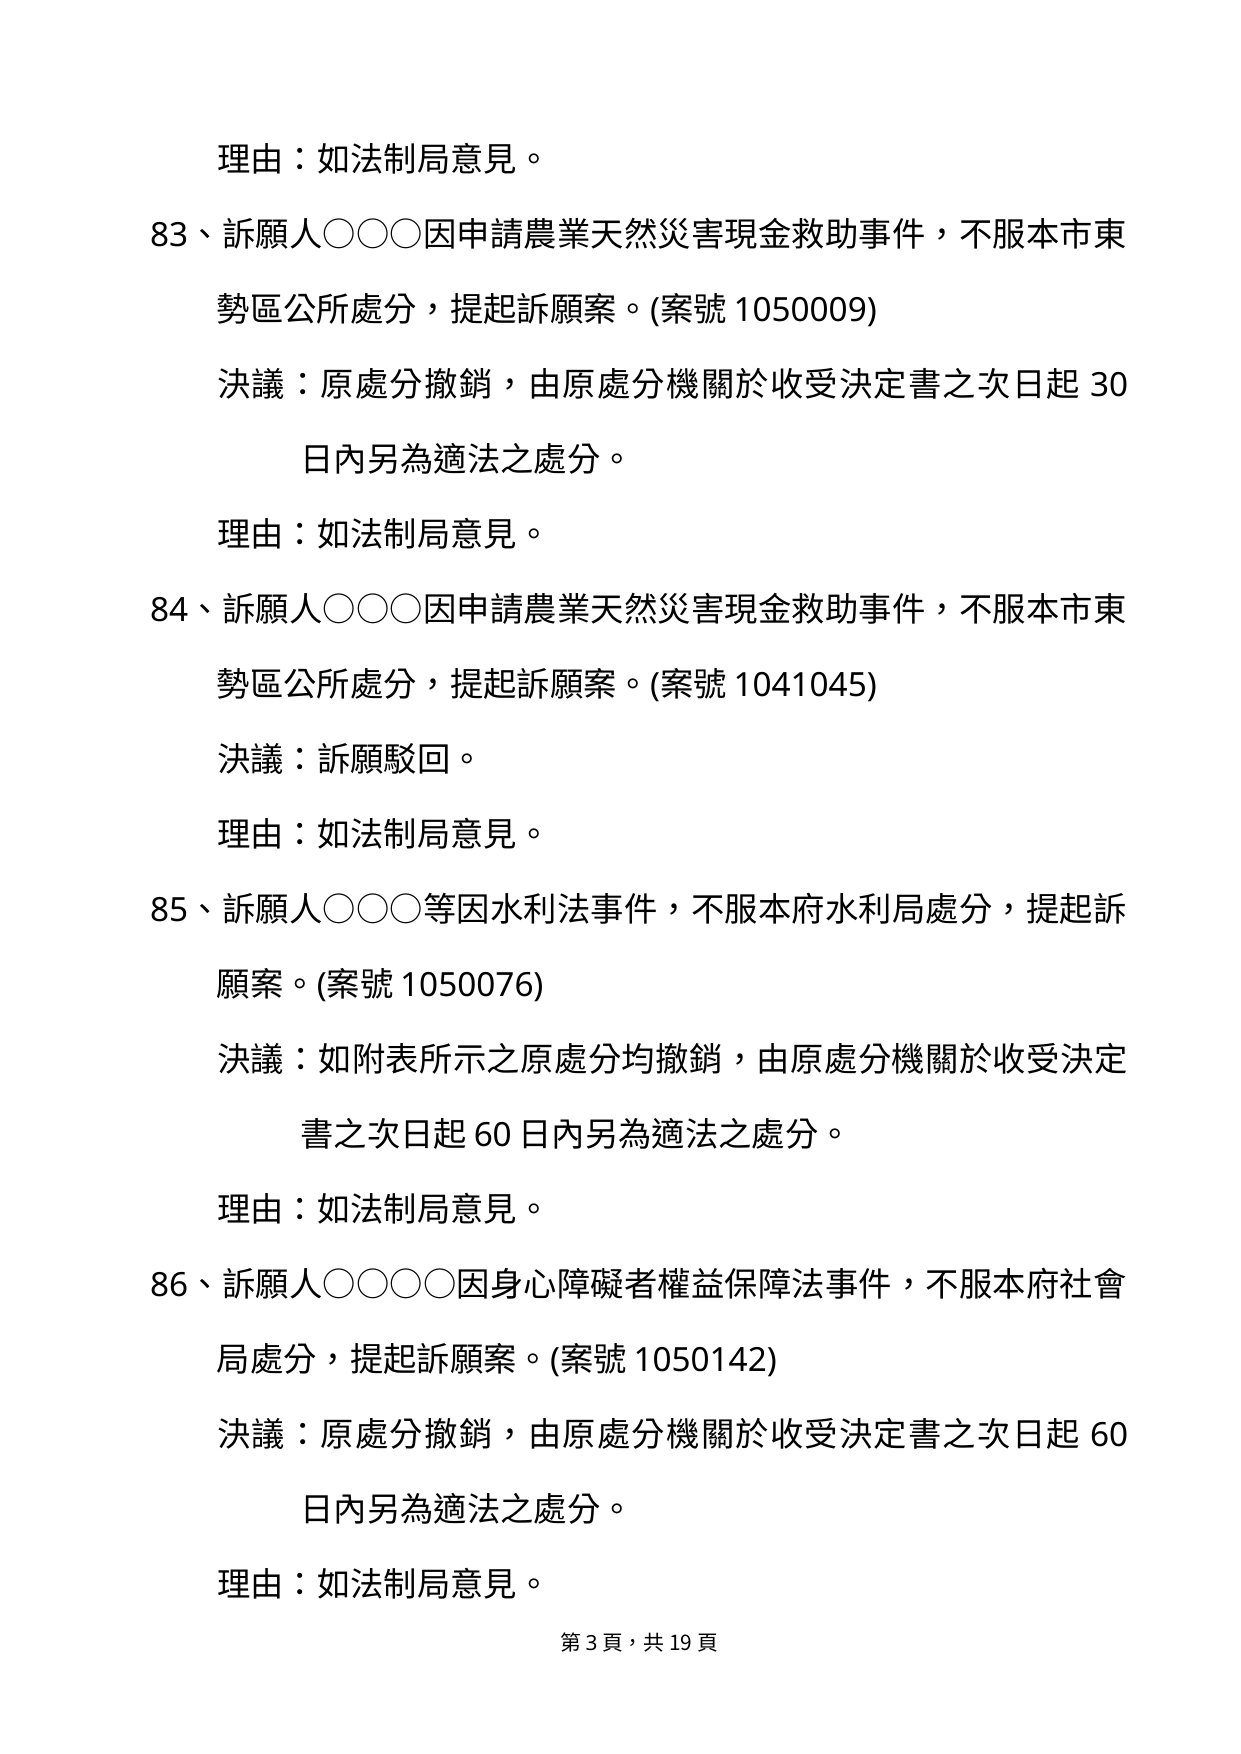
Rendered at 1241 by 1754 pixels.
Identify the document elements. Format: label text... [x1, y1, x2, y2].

text 決議：原處分撤銷，由原處分機關於收受決定書之次日起30日內另為適法之處分。 [217, 338, 1128, 488]
text 理由：如法制局意見。 [217, 488, 1128, 563]
text 理由：如法制局意見。 [217, 788, 1128, 863]
text 86、訴願人○○○○因身心障礙者權益保障法事件，不服本府社會局處分，提起訴願案。(案號1050142) [150, 1238, 1128, 1388]
text 決議：如附表所示之原處分均撤銷，由原處分機關於收受決定書之次日起60日內另為適法之處分。 [217, 1013, 1128, 1163]
text 84、訴願人○○○因申請農業天然災害現金救助事件，不服本市東勢區公所處分，提起訴願案。(案號1041045) [150, 563, 1128, 713]
text 83、訴願人○○○因申請農業天然災害現金救助事件，不服本市東勢區公所處分，提起訴願案。(案號1050009) [150, 188, 1128, 338]
text 85、訴願人○○○等因水利法事件，不服本府水利局處分，提起訴願案。(案號1050076) [150, 863, 1128, 1013]
text 理由：如法制局意見。 [217, 1163, 1128, 1238]
text 理由：如法制局意見。 [217, 113, 1128, 188]
text 決議：訴願駁回。 [217, 713, 1128, 788]
text 決議：原處分撤銷，由原處分機關於收受決定書之次日起60日內另為適法之處分。 [217, 1388, 1128, 1538]
text 理由：如法制局意見。 [217, 1538, 1128, 1613]
